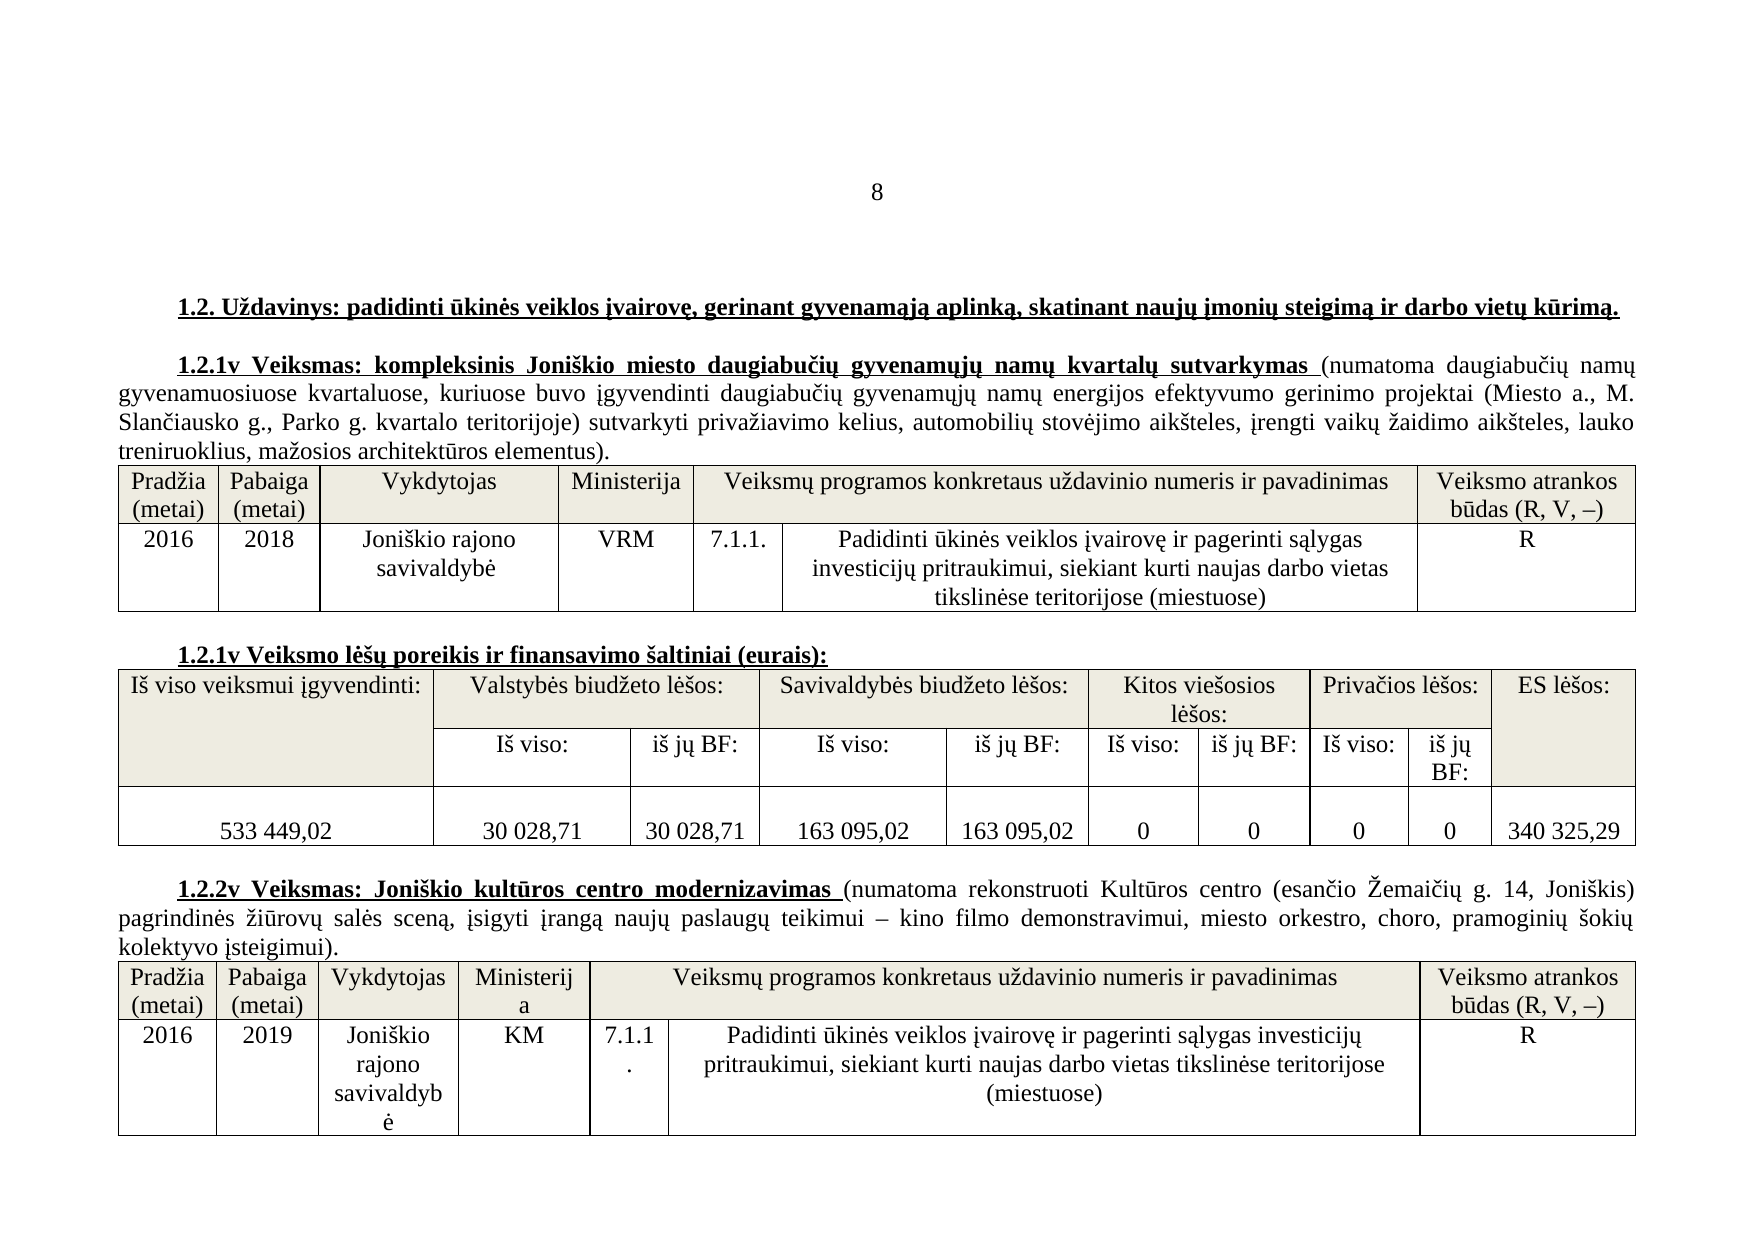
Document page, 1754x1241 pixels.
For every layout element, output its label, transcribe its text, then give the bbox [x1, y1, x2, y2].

table_cell iš jų BF: [1199, 729, 1309, 786]
table_header Ministerija [559, 466, 693, 523]
table_cell 7.1.1. [591, 1020, 668, 1135]
table_header Pabaiga (metai) [219, 466, 319, 523]
table_header Vykdytojas [319, 962, 458, 1019]
table_header Ministerija [459, 962, 589, 1019]
table_cell KM [459, 1020, 589, 1135]
table_cell 0 [1311, 787, 1408, 845]
table_header Veiksmų programos konkretaus uždavinio numeris ir pavadinimas [591, 962, 1419, 1019]
table_cell iš jų BF: [631, 729, 759, 786]
table_cell Iš viso: [760, 729, 946, 786]
table_cell Iš viso: [1311, 729, 1408, 786]
table_header Pabaiga (metai) [217, 962, 318, 1019]
table_cell 30 028,71 [631, 787, 759, 845]
text 1.2. Uždavinys: padidinti ūkinės veiklos įvairovę, gerinant gyvenamąją aplinką, skatinant naujų įmonių steigimą ir darbo vietų kūrimą. [118, 292, 1636, 321]
table_cell R [1418, 524, 1635, 611]
table_header Vykdytojas [321, 466, 558, 523]
table_header Veiksmo atrankos būdas (R, V, –) [1418, 466, 1635, 523]
table_header Iš viso veiksmui įgyvendinti: [119, 670, 433, 786]
table_cell 340 325,29 [1492, 787, 1635, 845]
table_header Veiksmų programos konkretaus uždavinio numeris ir pavadinimas [694, 466, 1417, 523]
table_cell Padidinti ūkinės veiklos įvairovę ir pagerinti sąlygas investicijų pritraukimui, siekiant kurti naujas darbo vietas tikslinėse teritorijose (miestuose) [669, 1020, 1419, 1135]
table_header Veiksmo atrankos būdas (R, V, –) [1421, 962, 1635, 1019]
table_cell 2016 [119, 524, 218, 611]
table_header Pradžia (metai) [119, 466, 218, 523]
table_cell Joniškio rajono savivaldybė [321, 524, 558, 611]
table_cell 30 028,71 [434, 787, 630, 845]
table_header Privačios lėšos: [1311, 670, 1491, 728]
table_header Valstybės biudžeto lėšos: [434, 670, 759, 728]
table_header Kitos viešosios lėšos: [1089, 670, 1309, 728]
table_header Savivaldybės biudžeto lėšos: [760, 670, 1088, 728]
text 1.2.1v Veiksmas: kompleksinis Joniškio miesto daugiabučių gyvenamųjų namų kvartalų sutvarkymas (numatoma daugiabučių namų gyvenamuosiuose kvartaluose, kuriuose buvo įgyvendinti daugiabučių gyvenamųjų namų energijos efektyvumo gerinimo projektai (Miesto a., M. Slančiausko g., Parko g. kvartalo teritorijoje) sutvarkyti privažiavimo kelius, automobilių stovėjimo aikšteles, įrengti vaikų žaidimo aikšteles, lauko treniruoklius, mažosios architektūros elementus). [118, 350, 1636, 465]
table_cell 2016 [119, 1020, 216, 1135]
table_cell Padidinti ūkinės veiklos įvairovę ir pagerinti sąlygas investicijų pritraukimui, siekiant kurti naujas darbo vietas tikslinėse teritorijose (miestuose) [783, 524, 1417, 611]
text 1.2.2v Veiksmas: Joniškio kultūros centro modernizavimas (numatoma rekonstruoti Kultūros centro (esančio Žemaičių g. 14, Joniškis) pagrindinės žiūrovų salės sceną, įsigyti įrangą naujų paslaugų teikimui – kino filmo demonstravimui, miesto orkestro, choro, pramoginių šokių kolektyvo įsteigimui). [118, 874, 1636, 961]
table_cell iš jų BF: [947, 729, 1088, 786]
text 1.2.1v Veiksmo lėšų poreikis ir finansavimo šaltiniai (eurais): [118, 640, 1636, 669]
table_cell 163 095,02 [947, 787, 1088, 845]
table_header ES lėšos: [1492, 670, 1635, 786]
table_cell 7.1.1. [694, 524, 782, 611]
table_cell 2018 [219, 524, 319, 611]
table_cell Iš viso: [1089, 729, 1198, 786]
table_header Pradžia (metai) [119, 962, 216, 1019]
table_cell Joniškio rajono savivaldybė [319, 1020, 458, 1135]
table_cell 0 [1199, 787, 1309, 845]
table_cell R [1421, 1020, 1635, 1135]
table_cell VRM [559, 524, 693, 611]
table_cell iš jų BF: [1409, 729, 1491, 786]
table_cell 163 095,02 [760, 787, 946, 845]
table_cell 0 [1089, 787, 1198, 845]
table_cell 533 449,02 [119, 787, 433, 845]
table_cell 0 [1409, 787, 1491, 845]
table_cell Iš viso: [434, 729, 630, 786]
table_cell 2019 [217, 1020, 318, 1135]
